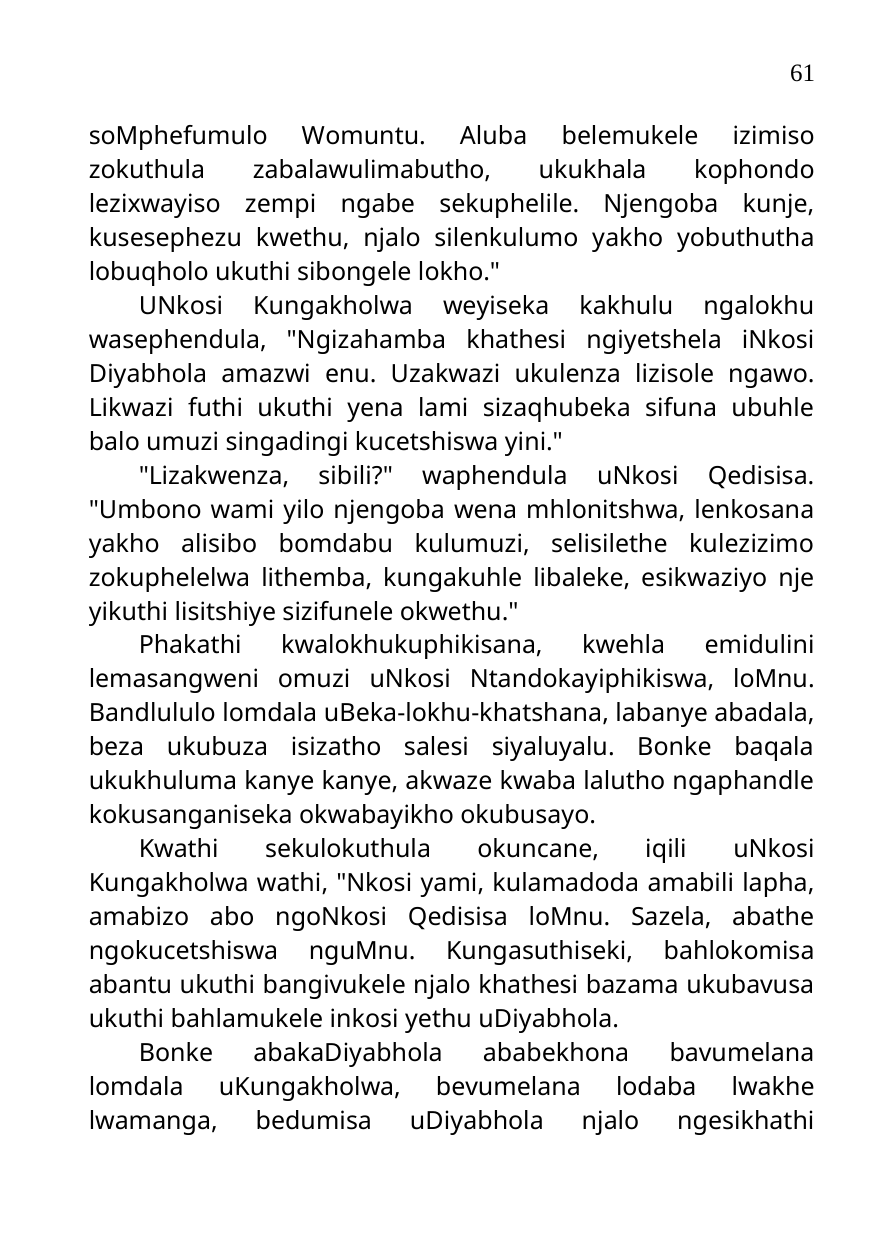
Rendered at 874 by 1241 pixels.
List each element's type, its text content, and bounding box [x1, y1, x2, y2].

text "Lizakwenza, sibili?" waphendula uNkosi Qedisisa. "Umbono wami yilo njengoba wena mhlonitshwa, lenkosana yakho alisibo bomdabu kulumuzi, selisilethe kulezizimo zokuphelelwa lithemba, kungakuhle libaleke, esikwaziyo nje yikuthi lisitshiye sizifunele okwethu." [88, 458, 815, 627]
text UNkosi Kungakholwa weyiseka kakhulu ngalokhu wasephendula, "Ngizahamba khathesi ngiyetshela iNkosi Diyabhola amazwi enu. Uzakwazi ukulenza lizisole ngawo. Likwazi futhi ukuthi yena lami sizaqhubeka sifuna ubuhle balo umuzi singadingi kucetshiswa yini." [88, 288, 815, 458]
text soMphefumulo Womuntu. Aluba belemukele izimiso zokuthula zabalawulimabutho, ukukhala kophondo lezixwayiso zempi ngabe sekuphelile. Njengoba kunje, kusesephezu kwethu, njalo silenkulumo yakho yobuthutha lobuqholo ukuthi sibongele lokho." [88, 118, 815, 288]
text Bonke abakaDiyabhola ababekhona bavumelana lomdala uKungakholwa, bevumelana lodaba lwakhe lwamanga, bedumisa uDiyabhola njalo ngesikhathi [88, 1035, 815, 1137]
text Phakathi kwalokhukuphikisana, kwehla emidulini lemasangweni omuzi uNkosi Ntandokayiphikiswa, loMnu. Bandlululo lomdala uBeka-lokhu-khatshana, labanye abadala, beza ukubuza isizatho salesi siyaluyalu. Bonke baqala ukukhuluma kanye kanye, akwaze kwaba lalutho ngaphandle kokusanganiseka okwabayikho okubusayo. [88, 627, 815, 831]
text Kwathi sekulokuthula okuncane, iqili uNkosi Kungakholwa wathi, "Nkosi yami, kulamadoda amabili lapha, amabizo abo ngoNkosi Qedisisa loMnu. Sazela, abathe ngokucetshiswa nguMnu. Kungasuthiseki, bahlokomisa abantu ukuthi bangivukele njalo khathesi bazama ukubavusa ukuthi bahlamukele inkosi yethu uDiyabhola. [88, 831, 815, 1035]
